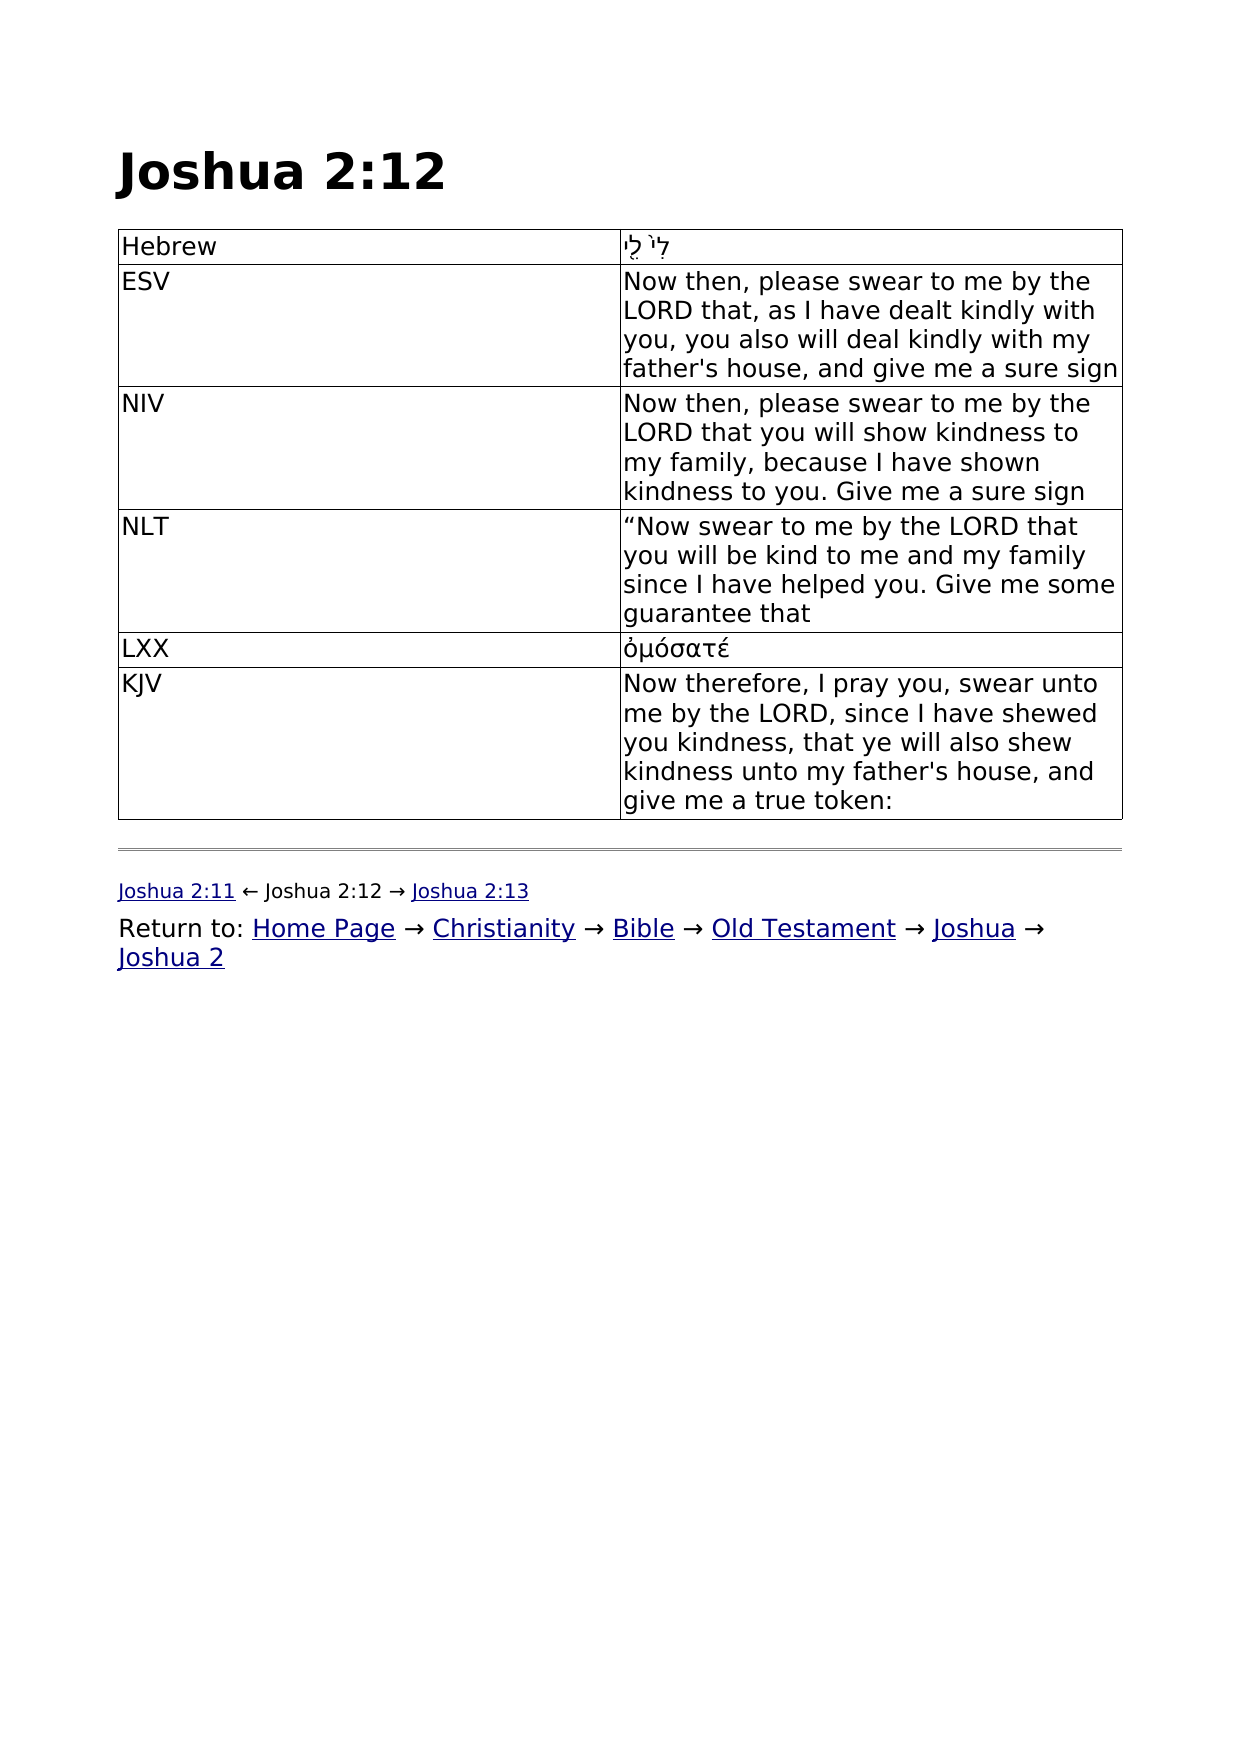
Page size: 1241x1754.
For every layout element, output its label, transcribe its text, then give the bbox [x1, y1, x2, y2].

table_cell KJV [119, 668, 620, 818]
table_cell Now then, please swear to me by the LORD that, as I have dealt kindly with you, you also will deal kindly with my father's house, and give me a sure sign [621, 265, 1122, 386]
table_cell NIV [119, 387, 620, 509]
table_cell NLT [119, 510, 620, 632]
table_cell Now therefore, I pray you, swear unto me by the LORD, since I have shewed you kindness, that ye will also shew kindness unto my father's house, and give me a true token: [621, 668, 1122, 818]
table_cell Now then, please swear to me by the LORD that you will show kindness to my family, because I have shown kindness to you. Give me a sure sign [621, 387, 1122, 509]
subtitle Joshua 2:12 [118, 143, 1122, 201]
table_cell LXX [119, 633, 620, 667]
text Return to: Home Page → Christianity → Bible → Old Testament → Joshua → Joshua 2 [118, 914, 1122, 972]
table_header Hebrew [119, 230, 620, 264]
table_cell ὀμόσατέ [621, 633, 1122, 667]
table_header לִי֙ לִ֖י [621, 230, 1122, 264]
table_cell “Now swear to me by the LORD that you will be kind to me and my family since I have helped you. Give me some guarantee that [621, 510, 1122, 632]
text Joshua 2:11 ← Joshua 2:12 → Joshua 2:13 [118, 880, 1122, 914]
table_cell ESV [119, 265, 620, 386]
